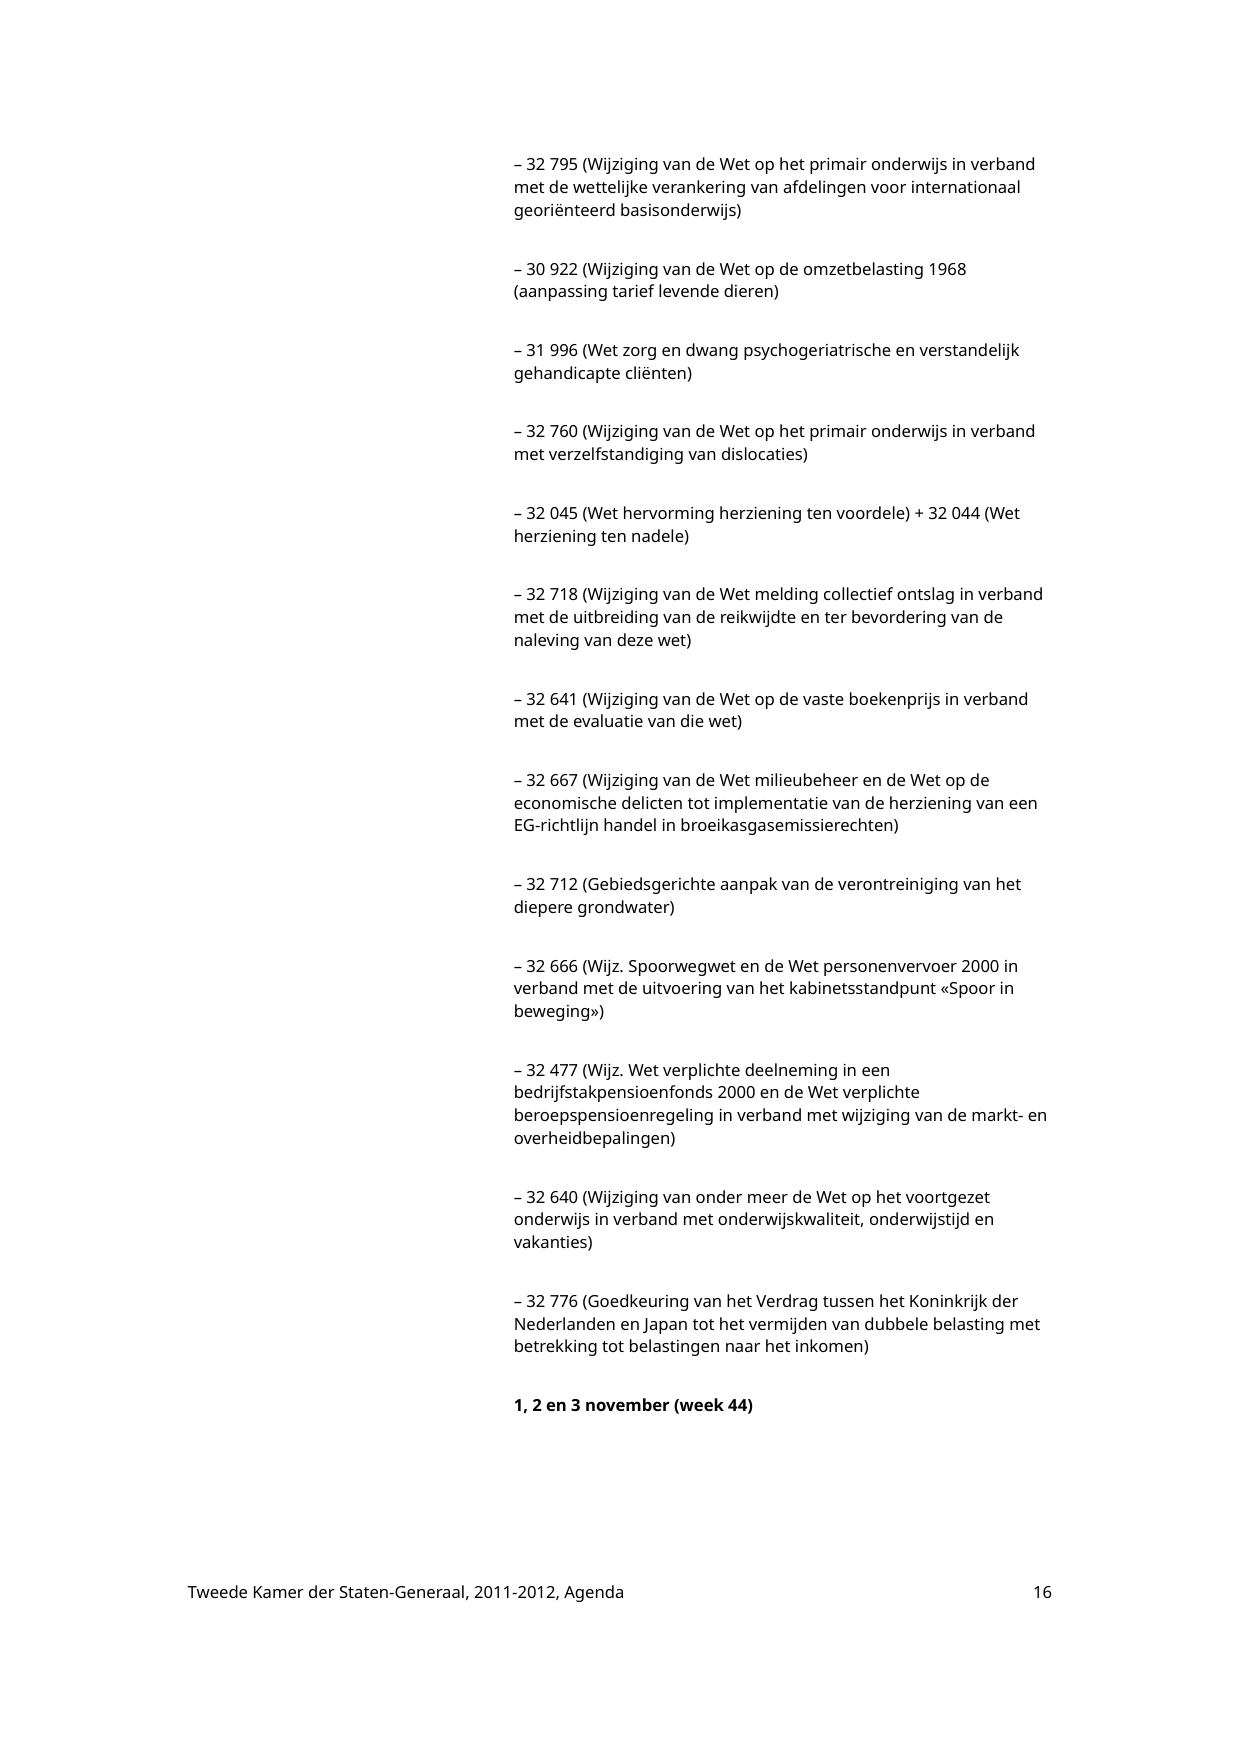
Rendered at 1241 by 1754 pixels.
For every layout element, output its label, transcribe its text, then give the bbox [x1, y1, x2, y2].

table_cell [188, 1391, 490, 1466]
table_cell [188, 870, 490, 951]
table_cell [490, 254, 510, 336]
table_cell – 32 667 (Wijziging van de Wet milieubeheer en de Wet op de economische delicten tot implementatie van de herziening van een EG-richtlijn handel in broeikasgasemissierechten) [510, 766, 1053, 870]
table_cell [188, 1055, 490, 1182]
table_cell [490, 499, 510, 580]
table_cell [490, 766, 510, 870]
table_cell [490, 1055, 510, 1182]
table_cell – 32 760 (Wijziging van de Wet op het primair onderwijs in verband met verzelfstandiging van dislocaties) [510, 417, 1053, 498]
table_cell [490, 417, 510, 498]
table_cell [490, 684, 510, 766]
table_cell [490, 870, 510, 951]
table_cell – 32 666 (Wijz. Spoorwegwet en de Wet personenvervoer 2000 in verband met de uitvoering van het kabinetsstandpunt «Spoor in beweging») [510, 951, 1053, 1055]
table_cell [188, 499, 490, 580]
table_cell [188, 580, 490, 684]
table_cell – 32 718 (Wijziging van de Wet melding collectief ontslag in verband met de uitbreiding van de reikwijdte en ter bevordering van de naleving van deze wet) [510, 580, 1053, 684]
table_cell [490, 580, 510, 684]
table_cell [188, 254, 490, 336]
table_cell – 32 795 (Wijziging van de Wet op het primair onderwijs in verband met de wettelijke verankering van afdelingen voor internationaal georiënteerd basisonderwijs) [510, 150, 1053, 254]
table_cell [188, 150, 490, 254]
table_cell – 32 776 (Goedkeuring van het Verdrag tussen het Koninkrijk der Nederlanden en Japan tot het vermijden van dubbele belasting met betrekking tot belastingen naar het inkomen) [510, 1286, 1053, 1391]
table_cell [490, 150, 510, 254]
table_cell [188, 1286, 490, 1391]
table_cell [188, 684, 490, 766]
table_cell [490, 336, 510, 417]
table_cell – 32 640 (Wijziging van onder meer de Wet op het voortgezet onderwijs in verband met onderwijskwaliteit, onderwijstijd en vakanties) [510, 1182, 1053, 1286]
table_cell [490, 1286, 510, 1391]
table_cell 1, 2 en 3 november (week 44) [510, 1391, 1053, 1466]
table_cell [490, 1182, 510, 1286]
table_cell – 31 996 (Wet zorg en dwang psychogeriatrische en verstandelijk gehandicapte cliënten) [510, 336, 1053, 417]
table_cell [188, 951, 490, 1055]
table_cell [188, 336, 490, 417]
table_cell – 30 922 (Wijziging van de Wet op de omzetbelasting 1968 (aanpassing tarief levende dieren) [510, 254, 1053, 336]
table_cell [188, 417, 490, 498]
table_cell – 32 712 (Gebiedsgerichte aanpak van de verontreiniging van het diepere grondwater) [510, 870, 1053, 951]
table_cell [188, 1182, 490, 1286]
table_cell [490, 1391, 510, 1466]
table_cell [490, 951, 510, 1055]
table_cell – 32 477 (Wijz. Wet verplichte deelneming in een bedrijfstakpensioenfonds 2000 en de Wet verplichte beroepspensioenregeling in verband met wijziging van de markt- en overheidbepalingen) [510, 1055, 1053, 1182]
table_cell – 32 641 (Wijziging van de Wet op de vaste boekenprijs in verband met de evaluatie van die wet) [510, 684, 1053, 766]
table_cell – 32 045 (Wet hervorming herziening ten voordele) + 32 044 (Wet herziening ten nadele) [510, 499, 1053, 580]
table_cell [188, 766, 490, 870]
